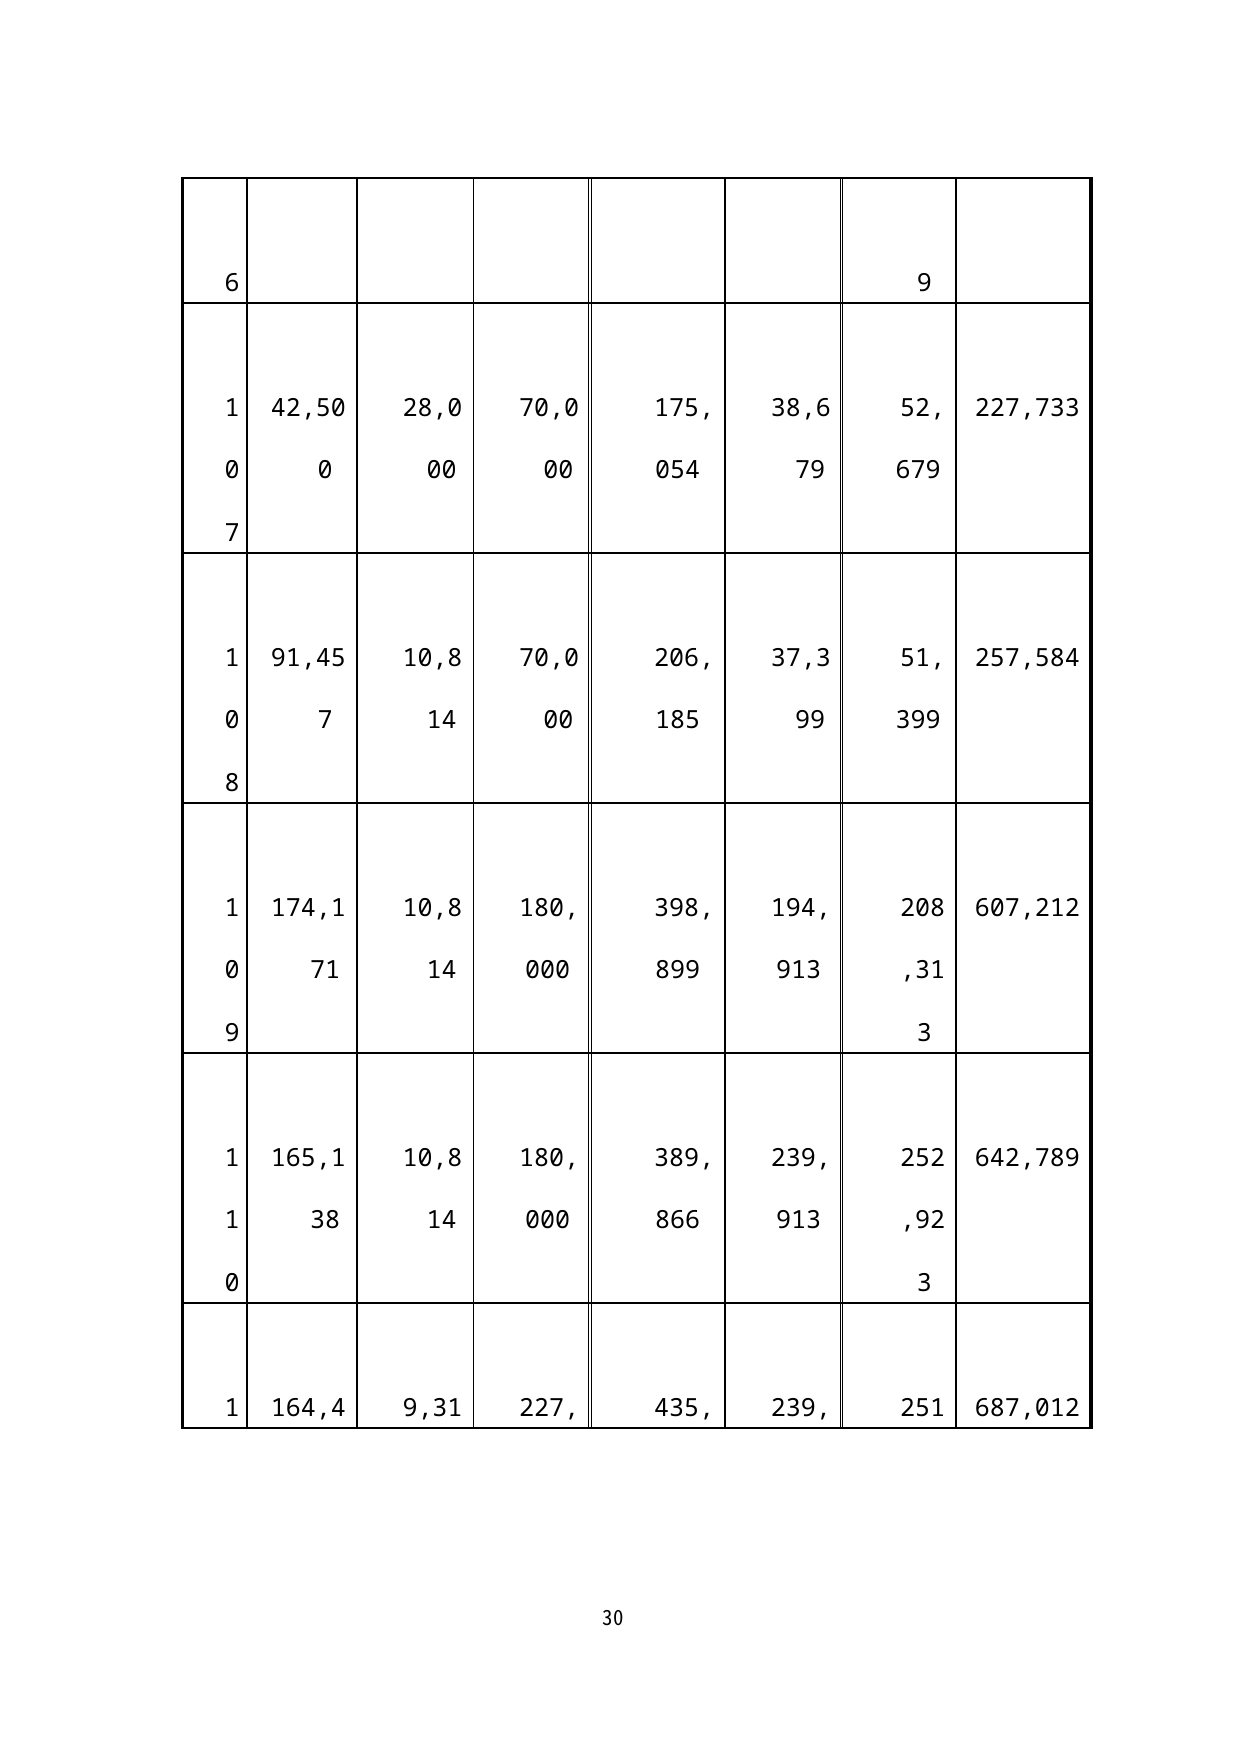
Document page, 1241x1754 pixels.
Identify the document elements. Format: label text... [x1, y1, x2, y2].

table_cell 194,913 [726, 804, 840, 1052]
table_cell 239,913 [726, 1054, 840, 1302]
table_cell 174,171 [248, 804, 356, 1052]
table_cell 175,054 [592, 304, 724, 552]
table_cell 687,012 [957, 1304, 1089, 1427]
table_cell 10,814 [358, 1054, 473, 1302]
table_cell 1 [184, 1304, 246, 1427]
table_cell 107 [184, 304, 246, 552]
table_cell 109 [184, 804, 246, 1052]
table_cell 180,000 [474, 1054, 588, 1302]
table_cell 252,923 [843, 1054, 955, 1302]
table_cell 435, [592, 1304, 724, 1427]
table_cell 607,212 [957, 804, 1089, 1052]
table_cell 108 [184, 554, 246, 802]
table_cell [358, 179, 473, 302]
table_cell 398,899 [592, 804, 724, 1052]
table_cell 227, [474, 1304, 588, 1427]
table_cell 251 [843, 1304, 955, 1427]
table_cell [592, 179, 724, 302]
table_cell [726, 179, 840, 302]
table_cell 10,814 [358, 804, 473, 1052]
table_cell 164,4 [248, 1304, 356, 1427]
table_cell 9,31 [358, 1304, 473, 1427]
table_cell 227,733 [957, 304, 1089, 552]
table_cell 239, [726, 1304, 840, 1427]
table_cell 110 [184, 1054, 246, 1302]
table_cell 51,399 [843, 554, 955, 802]
table_cell 642,789 [957, 1054, 1089, 1302]
table_cell 10,814 [358, 554, 473, 802]
table_cell 91,457 [248, 554, 356, 802]
table_cell 257,584 [957, 554, 1089, 802]
table_cell 52,679 [843, 304, 955, 552]
table_cell 70,000 [474, 304, 588, 552]
table_cell [248, 179, 356, 302]
table_cell 6 [184, 179, 246, 302]
table_cell 37,399 [726, 554, 840, 802]
table_cell [957, 179, 1089, 302]
table_cell 38,679 [726, 304, 840, 552]
table_cell 28,000 [358, 304, 473, 552]
table_cell 208,313 [843, 804, 955, 1052]
table_cell 42,500 [248, 304, 356, 552]
table_cell [474, 179, 588, 302]
table_cell 9 [843, 179, 955, 302]
table_cell 389,866 [592, 1054, 724, 1302]
table_cell 165,138 [248, 1054, 356, 1302]
table_cell 206,185 [592, 554, 724, 802]
table_cell 70,000 [474, 554, 588, 802]
table_cell 180,000 [474, 804, 588, 1052]
